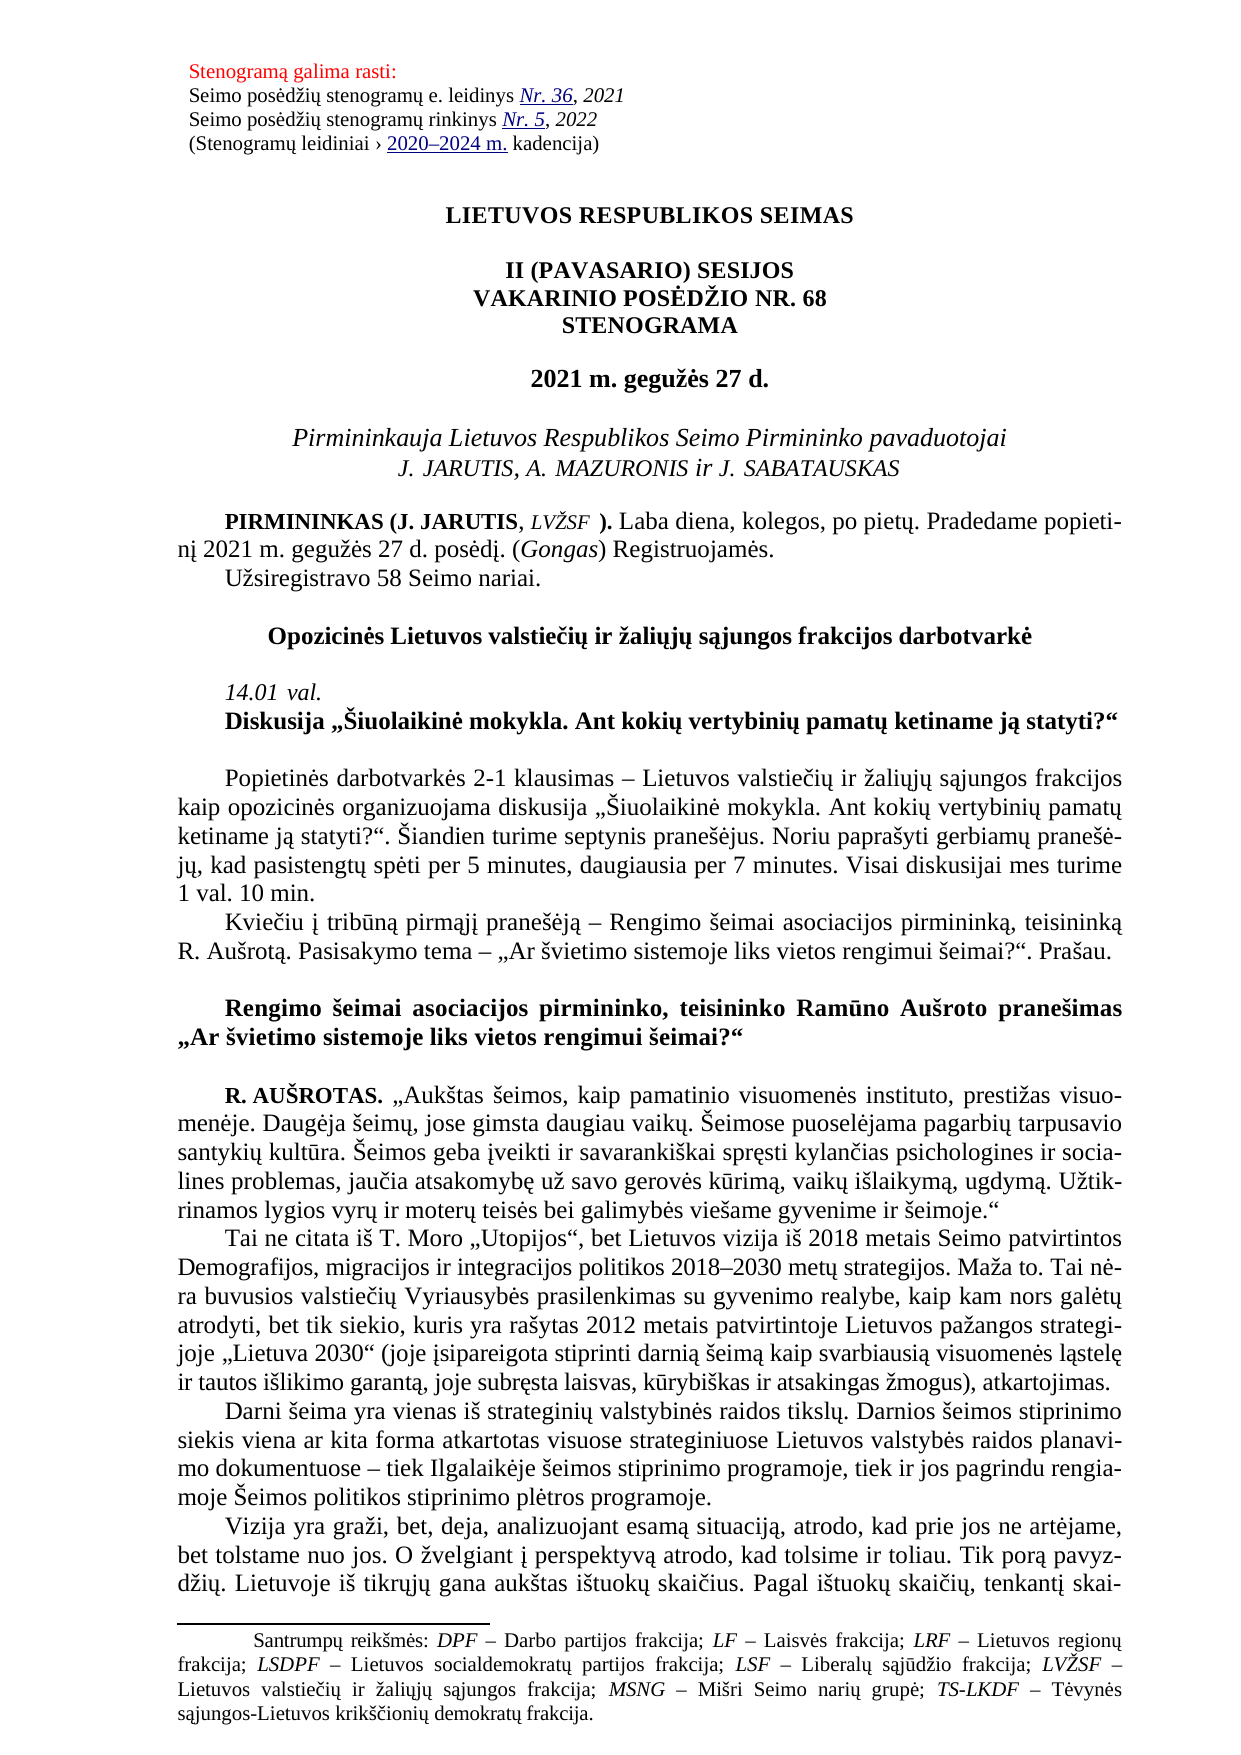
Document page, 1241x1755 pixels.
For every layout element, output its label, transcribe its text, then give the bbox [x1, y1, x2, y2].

text Už­si­re­gist­ra­vo 58 Sei­mo na­riai. [177, 563, 1122, 592]
table_cell Seimo posėdžių stenogramų rinkinys Nr. 5, 2022 [177, 107, 1045, 131]
table_header Stenogramą galima rasti: [177, 59, 1045, 83]
title STENOGRAMA [177, 311, 1122, 339]
text Ren­gi­mo šei­mai aso­cia­ci­jos pir­mi­nin­ko, tei­si­nin­ko Ra­mū­no Auš­ro­to pra­ne­ši­mas „Ar švie­ti­mo sis­te­mo­je liks vie­tos ren­gi­mui šei­mai?“ [177, 993, 1122, 1051]
text Opo­zi­ci­nės Lie­tu­vos vals­tie­čių ir ža­lių­jų są­jun­gos frak­ci­jos dar­bo­tvarkė [177, 621, 1122, 649]
table_cell (Stenogramų leidiniai › 2020–2024 m. kadencija) [177, 131, 1045, 155]
text PIRMININKAS (J. JARUTIS, LVŽSF). La­ba die­na, ko­le­gos, po pie­tų. Pra­de­da­me po­pie­ti­nį 2021 m. ge­gu­žės 27 d. po­sė­dį. (Gon­gas) Re­gist­ruo­ja­mės. [177, 506, 1122, 563]
text Dar­ni šei­ma yra vie­nas iš stra­te­gi­nių vals­ty­bi­nės rai­dos tiks­lų. Dar­nios šei­mos stip­ri­ni­mo sie­kis vie­na ar ki­ta for­ma at­kar­to­tas vi­suo­se stra­te­gi­niuo­se Lie­tu­vos vals­ty­bės rai­dos pla­na­vi­mo do­ku­men­tuo­se – tiek Il­ga­lai­kė­je šei­mos stip­ri­ni­mo pro­gra­mo­je, tiek ir jos pa­grin­du ren­gia­mo­je Šei­mos po­li­ti­kos stip­ri­ni­mo plėt­ros pro­gra­mo­je. [177, 1396, 1122, 1511]
text Kvie­čiu į tri­bū­ną pir­mą­jį pra­ne­šė­ją – Ren­gi­mo šei­mai aso­cia­ci­jos pir­mi­nin­ką, tei­si­nin­ką R. Auš­ro­tą. Pa­si­sa­ky­mo te­ma – „Ar švie­ti­mo sis­te­mo­je liks vie­tos ren­gi­mui šei­mai?“. Pra­šau. [177, 907, 1122, 965]
text R. AUŠROTAS. „Aukš­tas šei­mos, kaip pa­ma­ti­nio vi­suo­me­nės ins­ti­tu­to, pres­ti­žas vi­suo­me­nė­je. Dau­gė­ja šei­mų, jo­se gims­ta dau­giau vai­kų. Šei­mo­se puo­se­lė­ja­ma pa­gar­bių tar­pu­sa­vio san­ty­kių kul­tū­ra. Šei­mos ge­ba įveik­ti ir sa­va­ran­kiš­kai spręs­ti ky­lan­čias psi­cho­lo­gi­nes ir so­cia­li­nes pro­ble­mas, jau­čia at­sa­ko­my­bę už sa­vo ge­ro­vės kū­ri­mą, vai­kų iš­lai­ky­mą, ug­dy­mą. Už­tik­ri­na­mos ly­gios vy­rų ir mo­te­rų tei­sės bei ga­li­my­bės vie­ša­me gy­ve­ni­me ir šei­mo­je.“ [177, 1080, 1122, 1223]
text Po­pie­ti­nės dar­bo­tvarkės 2-1 klau­si­mas – Lie­tu­vos vals­tie­čių ir ža­lių­jų są­jun­gos frak­ci­jos kaip opo­zi­ci­nės or­ga­ni­zuo­ja­ma dis­ku­si­ja „Šiuo­lai­ki­nė mo­kyk­la. Ant ko­kių ver­ty­bi­nių pa­ma­tų ke­ti­na­me ją sta­ty­ti?“. Šian­dien tu­ri­me sep­ty­nis pra­ne­šė­jus. No­riu pa­pra­šy­ti ger­bia­mų pra­ne­šė­jų, kad pa­si­steng­tų spė­ti per 5 mi­nu­tes, dau­giau­sia per 7 mi­nu­tes. Vi­sai dis­ku­si­jai mes tu­ri­me 1 val. 10 min. [177, 763, 1122, 907]
title LIETUVOS RESPUBLIKOS SEIMAS [177, 201, 1122, 228]
text Pirmininkauja Lietuvos Respublikos Seimo Pirmininko pavaduotojai J. JARUTIS, A. MAZURONIS ir J. SABATAUSKAS [177, 422, 1122, 482]
text 2021 m. gegužės 27 d. [177, 363, 1122, 393]
table_cell Seimo posėdžių stenogramų e. leidinys Nr. 36, 2021 [177, 83, 1045, 107]
text 14.01 val. [224, 678, 1122, 706]
title VAKARINIO posėdžio NR. 68 [177, 284, 1122, 311]
title II (PAVASARIO) SESIJOS [177, 256, 1122, 284]
text Santrumpų reikšmės: DPF – Darbo partijos frakcija; LF – Laisvės frakcija; LRF – Lietuvos regionų frakcija; LSDPF – Lietuvos socialdemokratų partijos frakcija; LSF – Liberalų sąjūdžio frakcija; LVŽSF – Lietuvos valstiečių ir žaliųjų sąjungos frakcija; MSNG – Mišri Seimo narių grupė; TS-LKDF – Tėvynės sąjungos-Lietuvos krikščionių demokratų frakcija. [177, 1624, 1122, 1724]
text Dis­ku­si­ja „Šiuo­lai­ki­nė mo­kyk­la. Ant ko­kių ver­ty­bi­nių pa­ma­tų ke­ti­na­me ją sta­ty­ti?“ [177, 706, 1122, 735]
text Vi­zi­ja yra gra­ži, bet, de­ja, ana­li­zuo­jant esa­mą si­tu­a­ci­ją, at­ro­do, kad prie jos ne ar­tė­ja­me, bet tols­ta­me nuo jos. O žvel­giant į per­spek­ty­vą at­ro­do, kad tol­si­me ir to­liau. Tik po­rą pa­vyz­džių. Lie­tu­vo­je iš tik­rų­jų ga­na aukš­tas iš­tuo­kų skai­čius. Pa­gal iš­tuo­kų skai­čių, ten­kan­tį skai­ [177, 1511, 1122, 1597]
text Tai ne ci­ta­ta iš T. Mo­ro „Uto­pi­jos“, bet Lie­tu­vos vi­zi­ja iš 2018 me­tais Sei­mo pa­tvir­tin­tos De­mo­gra­fijos, mig­ra­ci­jos ir in­teg­ra­ci­jos po­li­ti­kos 2018–2030 me­tų stra­te­gi­jos. Ma­ža to. Tai nė­ra bu­vu­sios vals­tie­čių Vy­riau­sy­bės pra­si­len­ki­mas su gy­ve­ni­mo re­a­ly­be, kaip kam nors ga­lė­tų at­ro­dy­ti, bet tik sie­kio, ku­ris yra ra­šy­tas 2012 me­tais pa­tvir­tin­to­je Lie­tu­vos pa­žan­gos stra­te­gi­jo­je „Lie­tu­va 2030“ (jo­je įsi­pa­rei­go­ta stip­rin­ti dar­nią šei­mą kaip svar­biau­sią vi­suo­me­nės ląs­te­lę ir tau­tos iš­li­ki­mo ga­ran­tą, jo­je su­bręs­ta lais­vas, kū­ry­biš­kas ir at­sa­kin­gas žmo­gus), at­kar­to­ji­mas. [177, 1223, 1122, 1396]
